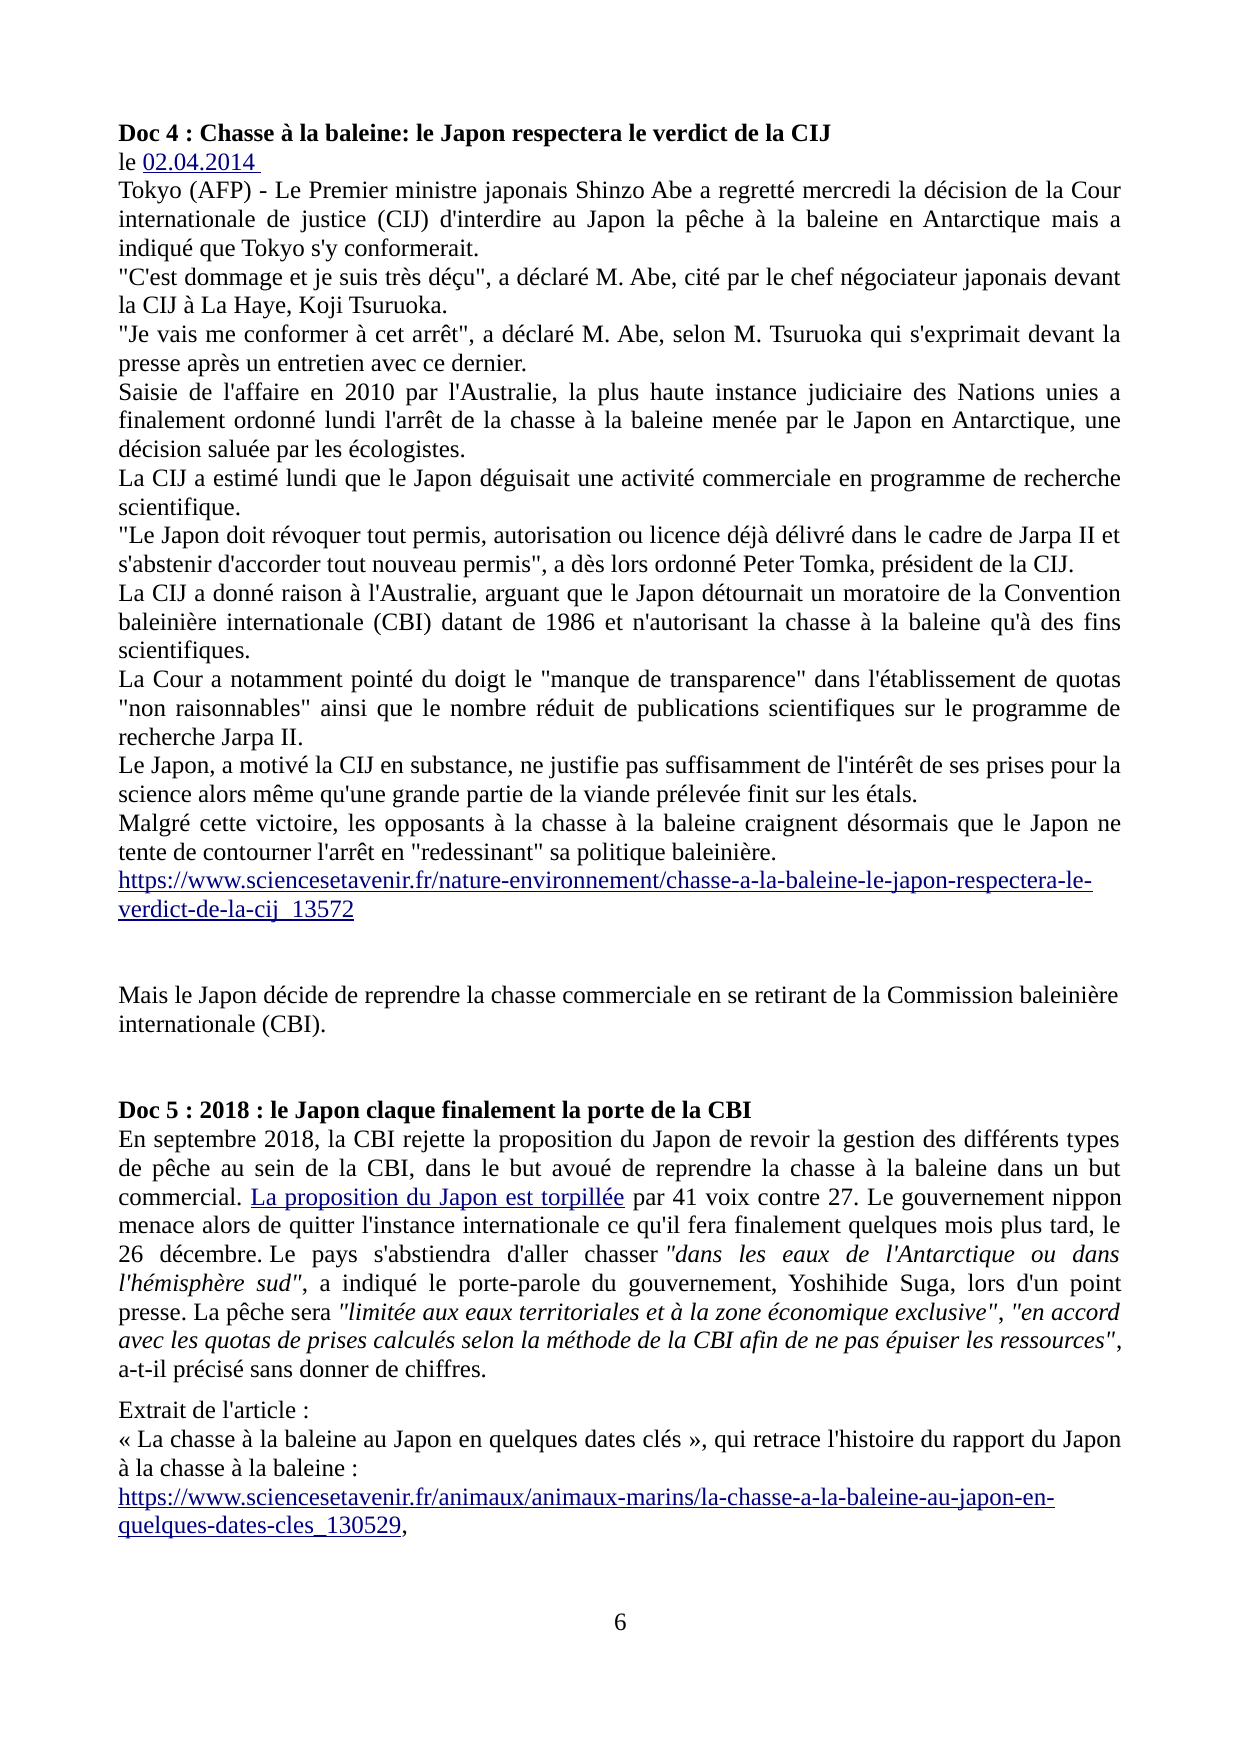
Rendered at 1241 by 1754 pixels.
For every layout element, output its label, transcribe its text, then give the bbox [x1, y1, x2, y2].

text Mais le Japon décide de reprendre la chasse commerciale en se retirant de la Commission baleinière internationale (CBI). [118, 981, 1122, 1038]
text "C'est dommage et je suis très déçu", a déclaré M. Abe, cité par le chef négociateur japonais devant la CIJ à La Haye, Koji Tsuruoka. [118, 262, 1122, 319]
text Extrait de l'article : [118, 1396, 1122, 1424]
subtitle Doc 5 : 2018 : le Japon claque finalement la porte de la CBI [118, 1096, 1122, 1124]
text La CIJ a donné raison à l'Australie, arguant que le Japon détournait un moratoire de la Convention baleinière internationale (CBI) datant de 1986 et n'autorisant la chasse à la baleine qu'à des fins scientifiques. [118, 578, 1122, 664]
text Tokyo (AFP) - Le Premier ministre japonais Shinzo Abe a regretté mercredi la décision de la Cour internationale de justice (CIJ) d'interdire au Japon la pêche à la baleine en Antarctique mais a indiqué que Tokyo s'y conformerait. [118, 176, 1122, 262]
text En septembre 2018, la CBI rejette la proposition du Japon de revoir la gestion des différents types de pêche au sein de la CBI, dans le but avoué de reprendre la chasse à la baleine dans un but commercial. La proposition du Japon est torpillée par 41 voix contre 27. Le gouvernement nippon menace alors de quitter l'instance internationale ce qu'il fera finalement quelques mois plus tard, le 26 décembre. Le pays s'abstiendra d'aller chasser "dans les eaux de l'Antarctique ou dans l'hémisphère sud", a indiqué le porte-parole du gouvernement, Yoshihide Suga, lors d'un point presse. La pêche sera "limitée aux eaux territoriales et à la zone économique exclusive", "en accord avec les quotas de prises calculés selon la méthode de la CBI afin de ne pas épuiser les ressources", a-t-il précisé sans donner de chiffres. [118, 1124, 1122, 1383]
text Doc 4 : Chasse à la baleine: le Japon respectera le verdict de la CIJ [118, 118, 1122, 147]
text "Le Japon doit révoquer tout permis, autorisation ou licence déjà délivré dans le cadre de Jarpa II et s'abstenir d'accorder tout nouveau permis", a dès lors ordonné Peter Tomka, président de la CIJ. [118, 521, 1122, 578]
text Saisie de l'affaire en 2010 par l'Australie, la plus haute instance judiciaire des Nations unies a finalement ordonné lundi l'arrêt de la chasse à la baleine menée par le Japon en Antarctique, une décision saluée par les écologistes. [118, 377, 1122, 463]
text "Je vais me conformer à cet arrêt", a déclaré M. Abe, selon M. Tsuruoka qui s'exprimait devant la presse après un entretien avec ce dernier. [118, 319, 1122, 377]
text La Cour a notamment pointé du doigt le "manque de transparence" dans l'établissement de quotas "non raisonnables" ainsi que le nombre réduit de publications scientifiques sur le programme de recherche Jarpa II. [118, 664, 1122, 751]
text Malgré cette victoire, les opposants à la chasse à la baleine craignent désormais que le Japon ne tente de contourner l'arrêt en "redessinant" sa politique baleinière. [118, 808, 1122, 866]
text https://www.sciencesetavenir.fr/animaux/animaux-marins/la-chasse-a-la-baleine-au-japon-en-quelques-dates-cles_130529, [118, 1482, 1122, 1539]
text La CIJ a estimé lundi que le Japon déguisait une activité commerciale en programme de recherche scientifique. [118, 463, 1122, 521]
text Le Japon, a motivé la CIJ en substance, ne justifie pas suffisamment de l'intérêt de ses prises pour la science alors même qu'une grande partie de la viande prélevée finit sur les étals. [118, 751, 1122, 808]
text le 02.04.2014 [118, 147, 1122, 176]
text https://www.sciencesetavenir.fr/nature-environnement/chasse-a-la-baleine-le-japon-respectera-le-verdict-de-la-cij_13572 [118, 866, 1122, 923]
text « La chasse à la baleine au Japon en quelques dates clés », qui retrace l'histoire du rapport du Japon à la chasse à la baleine : [118, 1424, 1122, 1482]
